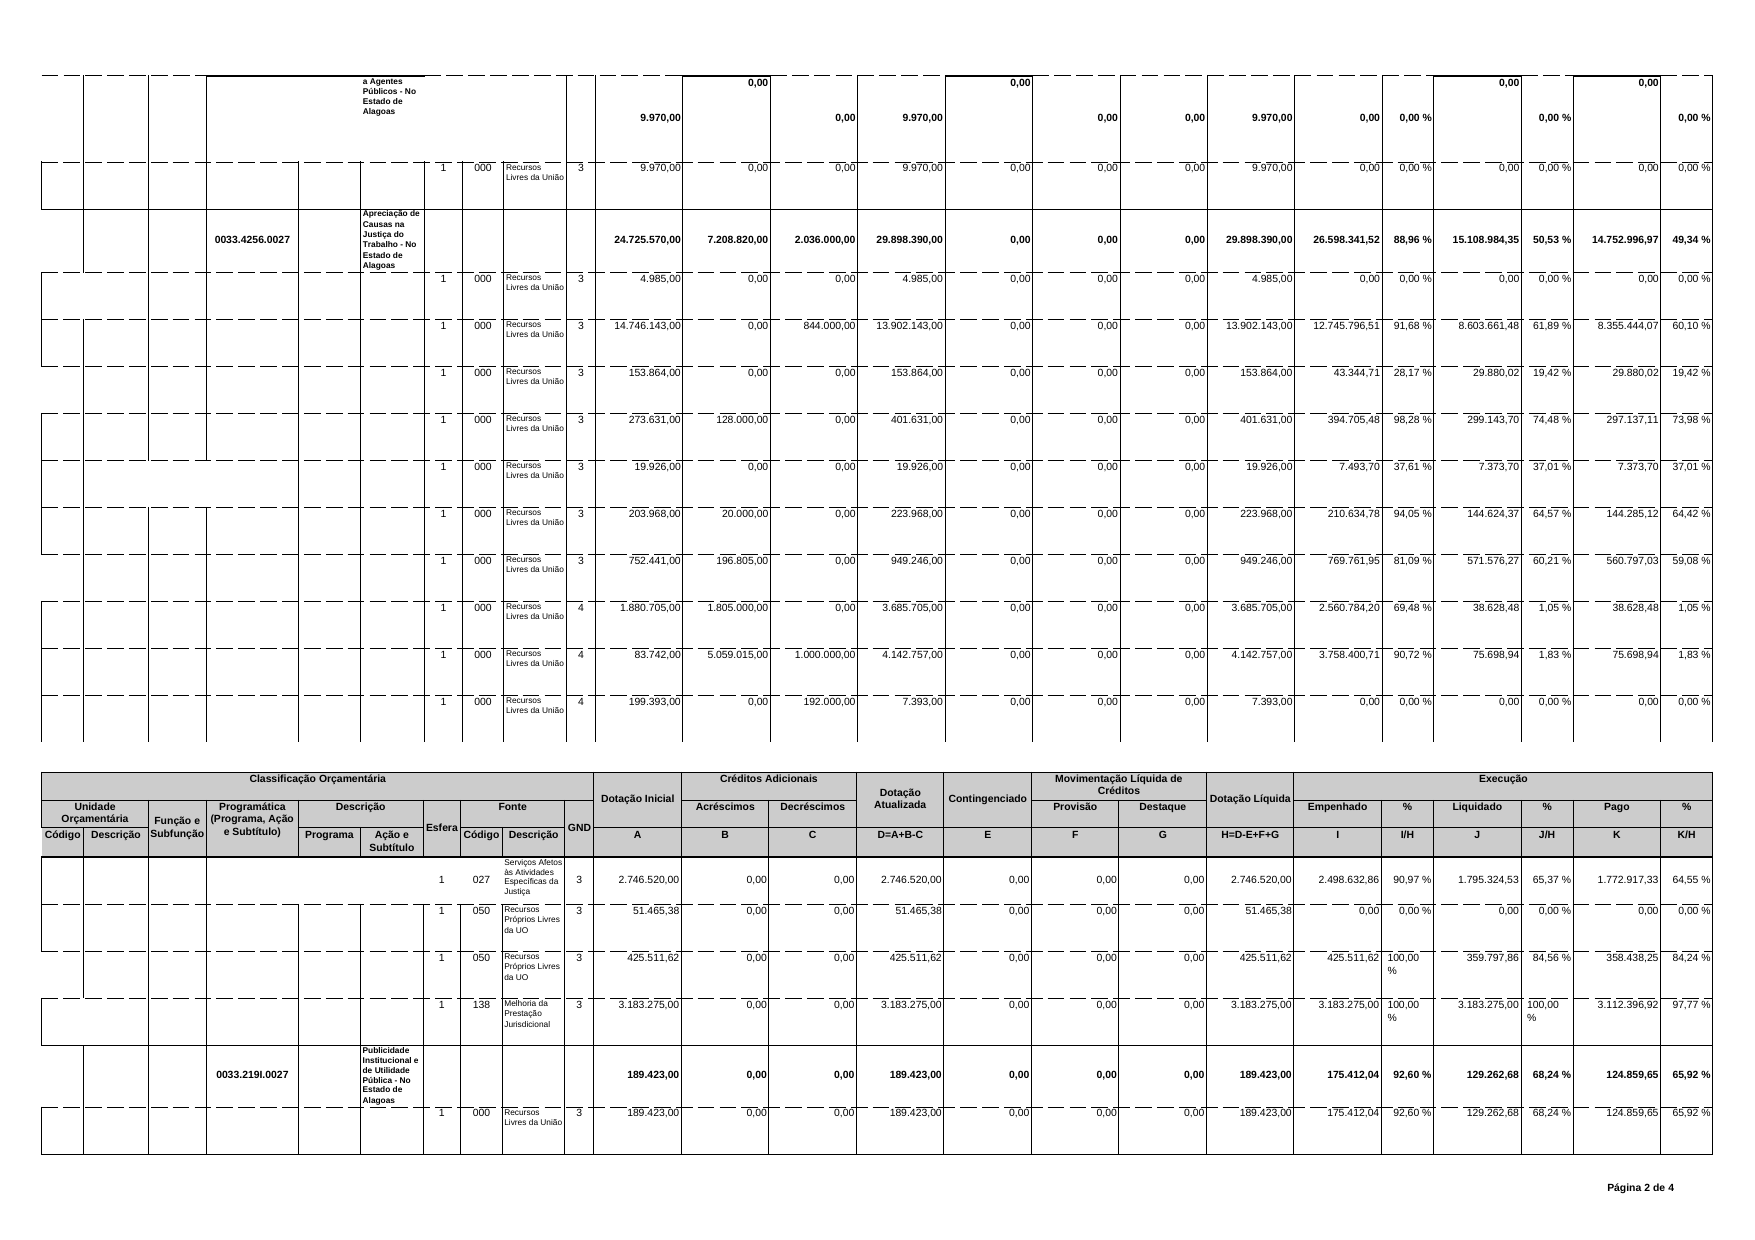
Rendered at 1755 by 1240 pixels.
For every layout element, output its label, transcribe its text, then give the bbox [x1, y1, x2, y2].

table_cell Recursos Livres da União [504, 161, 566, 208]
table_cell 0,00 [944, 951, 1031, 998]
table_cell 65,92 % [1661, 1046, 1712, 1107]
table_cell 0,00 [771, 507, 857, 554]
table_cell 0,00 [1121, 460, 1207, 507]
table_cell [84, 366, 148, 413]
table_cell [149, 998, 206, 1045]
table_cell Empenhado [1294, 801, 1381, 827]
table_cell [299, 695, 360, 742]
table_cell 3 [565, 904, 593, 951]
table_cell E [944, 828, 1031, 856]
table_cell [207, 161, 298, 208]
table_cell 0,00 [771, 554, 857, 601]
table_cell Recursos Próprios Livres da UO [503, 904, 564, 951]
table_cell 0,00 [1032, 951, 1118, 998]
table_cell 0,00 [1295, 695, 1382, 742]
table_cell 0,00 [1033, 507, 1120, 554]
table_cell 0,00 % [1661, 904, 1712, 951]
table_cell Recursos Próprios Livres da UO [503, 951, 564, 998]
table_cell Ação e Subtítulo [361, 828, 423, 856]
table_cell 19,42 % [1522, 366, 1573, 413]
table_cell 1 [425, 161, 462, 208]
table_cell 358.438,25 [1574, 951, 1660, 998]
table_cell 1 [424, 1107, 460, 1153]
table_cell 0,00 % [1383, 75, 1433, 161]
table_cell [149, 1107, 206, 1153]
table_cell 0,00 [946, 413, 1032, 460]
table_cell 0,00 [769, 998, 856, 1045]
table_cell 560.797,03 [1574, 554, 1660, 601]
table_cell [84, 507, 148, 554]
table_cell 0,00 [1033, 75, 1120, 161]
table_cell 0,00 % [1383, 161, 1433, 208]
table_cell 153.864,00 [596, 366, 682, 413]
table_cell [149, 366, 206, 413]
table_cell [207, 319, 298, 366]
table_cell 2.036.000,00 [771, 210, 857, 272]
table_cell 0,00 [1574, 904, 1660, 951]
table_cell [567, 75, 595, 161]
table_cell 0,00 [683, 366, 770, 413]
table_cell 74,48 % [1522, 413, 1573, 460]
table_cell 223.968,00 [1208, 507, 1294, 554]
table_cell 0,00 [944, 1107, 1031, 1153]
table_cell 0,00 [1032, 858, 1118, 904]
table_cell [149, 210, 206, 272]
table_cell [207, 998, 298, 1045]
table_cell [361, 695, 424, 742]
table_cell 299.143,70 [1434, 413, 1521, 460]
table_cell I [1294, 828, 1381, 856]
table_cell 000 [463, 601, 503, 648]
table_cell [299, 507, 360, 554]
table_cell 0,00 [1119, 951, 1206, 998]
table_cell 19,42 % [1661, 366, 1712, 413]
table_cell 0,00 [771, 161, 857, 208]
table_cell [84, 75, 148, 161]
table_cell 0,00 [1033, 319, 1120, 366]
table_cell 1,83 % [1661, 648, 1712, 695]
table_cell 050 [461, 904, 502, 951]
table_cell 0,00 [769, 1107, 856, 1153]
table_cell [207, 601, 298, 648]
table_cell [361, 460, 424, 507]
table_cell Recursos Livres da União [504, 460, 566, 507]
table_cell 0,00 [1121, 648, 1207, 695]
table_cell [149, 161, 206, 208]
table_cell 8.355.444,07 [1574, 319, 1660, 366]
table_cell 0,00 % [1522, 75, 1573, 161]
table_cell 175.412,04 [1294, 1107, 1381, 1153]
table_cell Recursos Livres da União [504, 695, 566, 742]
table_cell 19.926,00 [1208, 460, 1294, 507]
table_header Dotação Atualizada [857, 773, 943, 827]
table_cell 4.985,00 [596, 272, 682, 319]
table_cell [361, 507, 424, 554]
table_cell 0,00 [946, 272, 1032, 319]
table_header Execução [1294, 773, 1712, 800]
table_cell [504, 210, 566, 272]
table_header Dotação Líquida [1207, 773, 1293, 827]
table_cell 0,00 [1121, 695, 1207, 742]
table_cell 0,00 % [1383, 695, 1433, 742]
table_cell 0,00 [946, 161, 1032, 208]
table_cell 81,09 % [1383, 554, 1433, 601]
table_cell 1 [425, 272, 462, 319]
table_cell [299, 460, 360, 507]
table_cell 425.511,62 [594, 951, 681, 998]
table_cell [504, 75, 566, 161]
table_cell 000 [463, 161, 503, 208]
table_cell 3.183.275,00 [1207, 998, 1293, 1045]
table_cell Serviços Afetos às Atividades Específicas da Justiça [502, 858, 564, 904]
table_cell 844.000,00 [771, 319, 857, 366]
table_cell 3 [567, 554, 595, 601]
table_cell 29.898.390,00 [1208, 210, 1294, 272]
table_cell 1 [424, 998, 460, 1045]
table_cell Pago [1574, 801, 1660, 827]
table_cell 0,00 [944, 1046, 1031, 1107]
table_cell 196.805,00 [683, 554, 770, 601]
table_cell 0,00 [682, 998, 768, 1045]
table_cell 0,00 [1119, 998, 1206, 1045]
table_cell [299, 366, 360, 413]
table_header Movimentação Líquida de Créditos [1032, 773, 1206, 800]
table_cell 43.344,71 [1295, 366, 1382, 413]
table_cell 0,00 [1434, 904, 1521, 951]
table_cell [361, 366, 424, 413]
table_cell 2.746.520,00 [1207, 858, 1293, 904]
table_cell 3 [565, 998, 593, 1045]
table_cell 64,57 % [1522, 507, 1573, 554]
table_cell [84, 319, 148, 366]
table_cell [425, 75, 462, 161]
table_cell Liquidado [1434, 801, 1521, 827]
table_cell 0,00 [683, 77, 770, 161]
table_cell 0,00 [682, 1107, 768, 1153]
table_cell [84, 554, 148, 601]
table_cell [299, 272, 360, 319]
table_cell [83, 998, 148, 1045]
table_cell 0,00 [683, 272, 770, 319]
table_cell 0,00 [683, 695, 770, 742]
table_cell 0,00 % [1661, 695, 1712, 742]
table_cell A [594, 828, 681, 856]
table_cell 38.628,48 [1434, 601, 1521, 648]
table_cell 51.465,38 [1207, 904, 1293, 951]
table_cell 425.511,62 [1294, 951, 1381, 998]
table_cell Descrição [84, 828, 148, 856]
table_cell [503, 1046, 564, 1107]
table_cell 0,00 [1032, 904, 1118, 951]
table_cell 98,28 % [1383, 413, 1433, 460]
table_cell [299, 210, 360, 272]
table_cell 94,05 % [1383, 507, 1433, 554]
table_cell [298, 77, 361, 161]
table_cell 29.880,02 [1574, 366, 1660, 413]
table_cell H=D-E+F+G [1207, 828, 1293, 856]
table_cell [84, 1046, 148, 1107]
table_cell [149, 1046, 206, 1107]
table_cell [84, 858, 148, 904]
table_cell Recursos Livres da União [504, 601, 566, 648]
table_cell 4.985,00 [1208, 272, 1294, 319]
table_cell 29.880,02 [1434, 366, 1521, 413]
table_cell 4.142.757,00 [858, 648, 945, 695]
table_cell 3.183.275,00 [1294, 998, 1381, 1045]
table_cell [42, 858, 83, 904]
table_cell 3 [567, 507, 595, 554]
table_cell Decréscimos [769, 801, 856, 827]
table_cell Recursos Livres da União [504, 272, 566, 319]
table_cell 0033.219I.0027 [207, 1046, 298, 1107]
table_cell [42, 210, 83, 272]
table_cell 75.698,94 [1434, 648, 1521, 695]
table_cell [42, 904, 83, 951]
table_cell 0,00 % [1382, 904, 1433, 951]
table_cell 203.968,00 [596, 507, 682, 554]
table_cell 60,10 % [1661, 319, 1712, 366]
table_cell [361, 319, 424, 366]
table_cell [84, 460, 148, 507]
table_cell [149, 554, 206, 601]
table_cell [84, 601, 148, 648]
table_cell 1 [425, 366, 462, 413]
table_cell 0,00 [769, 951, 856, 998]
table_cell 1 [423, 858, 460, 904]
table_cell 0,00 % [1522, 161, 1573, 208]
table_cell 38.628,48 [1574, 601, 1660, 648]
table_cell [361, 648, 424, 695]
table_cell 0,00 [682, 1046, 768, 1107]
table_cell 3 [565, 858, 593, 904]
table_header Créditos Adicionais [682, 773, 856, 800]
table_cell 0,00 [946, 460, 1032, 507]
table_cell 401.631,00 [1208, 413, 1294, 460]
table_cell [42, 319, 83, 366]
table_cell 297.137,11 [1574, 413, 1660, 460]
table_cell 90,97 % [1382, 858, 1433, 904]
table_cell 49,34 % [1661, 210, 1712, 272]
table_cell 64,42 % [1661, 507, 1712, 554]
table_cell % [1661, 801, 1712, 827]
table_cell 14.746.143,00 [596, 319, 682, 366]
table_cell 61,89 % [1522, 319, 1573, 366]
table_cell 3 [567, 319, 595, 366]
table_cell 0,00 [1574, 77, 1660, 161]
table_cell [462, 75, 504, 161]
table_cell 000 [461, 1107, 502, 1153]
table_cell 0,00 [771, 272, 857, 319]
table_cell [84, 1107, 148, 1153]
table_cell 949.246,00 [858, 554, 945, 601]
table_cell 0,00 [1033, 161, 1120, 208]
table_cell Código [461, 828, 502, 856]
table_cell [42, 460, 83, 507]
table_cell [565, 1046, 593, 1107]
table_cell [299, 648, 360, 695]
table_cell 0,00 [946, 695, 1032, 742]
table_cell 100,00 % [1522, 998, 1573, 1045]
table_cell 0,00 [1574, 695, 1660, 742]
table_cell 153.864,00 [858, 366, 945, 413]
table_cell 0,00 [946, 77, 1032, 161]
table_cell 189.423,00 [594, 1107, 681, 1153]
table_cell [42, 1107, 83, 1153]
table_cell 7.208.820,00 [683, 210, 770, 272]
table_cell 0,00 [946, 554, 1032, 601]
table_cell [299, 998, 360, 1045]
table_cell 3.112.396,92 [1574, 998, 1660, 1045]
table_cell [149, 413, 206, 460]
table_cell 0,00 [1434, 695, 1521, 742]
table_cell [361, 998, 423, 1045]
table_cell Fonte [461, 801, 564, 827]
table_cell [84, 951, 148, 998]
table_cell 1 [425, 554, 462, 601]
table_cell 0,00 [1033, 413, 1120, 460]
table_cell 000 [463, 695, 503, 742]
table_cell 7.373,70 [1574, 460, 1660, 507]
table_cell 50,53 % [1522, 210, 1573, 272]
table_cell 13.902.143,00 [858, 319, 945, 366]
table_cell 000 [463, 507, 503, 554]
table_cell 4 [567, 648, 595, 695]
table_cell 3 [567, 161, 595, 208]
table_cell 0,00 [1121, 319, 1207, 366]
table_cell [299, 161, 360, 208]
table_cell 359.797,86 [1434, 951, 1521, 998]
table_cell [42, 75, 83, 161]
table_cell 0,00 [1033, 554, 1120, 601]
table_cell 9.970,00 [1208, 161, 1294, 208]
table_cell 199.393,00 [596, 695, 682, 742]
table_cell 0,00 [1121, 366, 1207, 413]
table_cell 4.985,00 [858, 272, 945, 319]
table_cell Recursos Livres da União [504, 413, 566, 460]
table_cell [42, 1046, 83, 1107]
table_cell [207, 413, 298, 460]
table_cell 124.859,65 [1574, 1046, 1660, 1107]
table_cell 13.902.143,00 [1208, 319, 1294, 366]
table_cell Publicidade Institucional e de Utilidade Pública - No Estado de Alagoas [361, 1046, 423, 1107]
table_cell Recursos Livres da União [504, 319, 566, 366]
table_cell 000 [463, 648, 503, 695]
table_cell 3.183.275,00 [594, 998, 681, 1045]
table_cell 100,00 % [1382, 951, 1433, 998]
table_cell 949.246,00 [1208, 554, 1294, 601]
table_cell 189.423,00 [857, 1107, 943, 1153]
table_cell 2.498.632,86 [1294, 858, 1381, 904]
table_cell [461, 1046, 502, 1107]
table_cell 0,00 [1033, 366, 1120, 413]
table_cell 59,08 % [1661, 554, 1712, 601]
table_cell 129.262,68 [1434, 1046, 1521, 1107]
table_cell 0,00 [1032, 1107, 1118, 1153]
table_cell K/H [1661, 828, 1712, 856]
table_cell [84, 648, 148, 695]
table_cell 0,00 [769, 858, 856, 904]
table_cell 65,92 % [1661, 1107, 1712, 1153]
table_cell 0,00 [771, 366, 857, 413]
table_cell [299, 904, 360, 951]
table_cell D=A+B-C [857, 828, 943, 856]
table_cell 0,00 % [1522, 695, 1573, 742]
table_cell 1.805.000,00 [683, 601, 770, 648]
table_cell 1,05 % [1522, 601, 1573, 648]
table_cell 14.752.996,97 [1574, 210, 1660, 272]
table_cell 3.685.705,00 [858, 601, 945, 648]
table_cell Função e Subfunção [149, 801, 206, 856]
table_cell 0,00 [1121, 210, 1207, 272]
table_cell 0,00 [1119, 904, 1206, 951]
table_cell [149, 319, 206, 366]
table_cell 0,00 [1033, 601, 1120, 648]
table_cell [361, 1107, 423, 1153]
table_cell B [682, 828, 768, 856]
table_cell 9.970,00 [596, 161, 682, 208]
table_cell 0,00 % [1661, 272, 1712, 319]
table_cell 83.742,00 [596, 648, 682, 695]
table_cell 1,05 % [1661, 601, 1712, 648]
table_cell 0,00 [1119, 1046, 1206, 1107]
table_cell 100,00 % [1382, 998, 1433, 1045]
table_cell 64,55 % [1661, 858, 1712, 904]
table_cell [84, 210, 148, 272]
table_cell [207, 272, 298, 319]
table_cell 84,56 % [1522, 951, 1573, 998]
table_cell 1 [425, 601, 462, 648]
table_cell 7.373,70 [1434, 460, 1521, 507]
table_cell 37,61 % [1383, 460, 1433, 507]
table_cell [84, 904, 148, 951]
table_cell 000 [463, 413, 503, 460]
table_cell [361, 272, 424, 319]
table_cell [42, 695, 83, 742]
table_cell a Agentes Públicos - No Estado de Alagoas [361, 77, 424, 161]
table_cell 0,00 [1574, 272, 1660, 319]
table_cell 19.926,00 [596, 460, 682, 507]
table_cell [42, 648, 83, 695]
table_cell 2.746.520,00 [594, 858, 681, 904]
table_cell [207, 77, 298, 161]
table_cell 153.864,00 [1208, 366, 1294, 413]
table_cell [207, 904, 298, 951]
table_cell I/H [1382, 828, 1433, 856]
table_cell 1 [425, 319, 462, 366]
table_cell 37,01 % [1661, 460, 1712, 507]
table_cell 20.000,00 [683, 507, 770, 554]
table_cell Recursos Livres da União [504, 648, 566, 695]
table_cell 0,00 [1119, 1107, 1206, 1153]
table_cell 189.423,00 [1207, 1046, 1293, 1107]
table_cell [42, 998, 83, 1045]
table_cell 65,37 % [1522, 858, 1573, 904]
table_cell 189.423,00 [1207, 1107, 1293, 1153]
table_cell [84, 695, 148, 742]
table_cell 1 [425, 507, 462, 554]
table_cell [207, 951, 298, 998]
table_cell 1 [425, 413, 462, 460]
table_cell 0,00 [769, 904, 856, 951]
table_cell Recursos Livres da União [504, 554, 566, 601]
table_cell 88,96 % [1383, 210, 1433, 272]
table_cell [149, 272, 206, 319]
table_cell 189.423,00 [594, 1046, 681, 1107]
table_cell 0,00 [1033, 272, 1120, 319]
table_cell 4.142.757,00 [1208, 648, 1294, 695]
table_cell 0,00 [946, 507, 1032, 554]
table_cell 24.725.570,00 [596, 210, 682, 272]
table_cell [299, 601, 360, 648]
table_cell Programática (Programa, Ação e Subtítulo) [207, 801, 298, 856]
table_cell [42, 161, 83, 208]
table_cell 0,00 [1032, 1046, 1118, 1107]
table_cell 0,00 [769, 1046, 856, 1107]
table_cell 3 [567, 272, 595, 319]
table_cell [299, 554, 360, 601]
table_cell GND [565, 801, 593, 856]
table_cell 0,00 [682, 904, 768, 951]
table_cell [361, 413, 424, 460]
table_cell Unidade Orçamentária [42, 801, 148, 827]
table_cell [361, 951, 423, 998]
table_cell 3 [565, 951, 593, 998]
table_cell 0,00 [1121, 413, 1207, 460]
table_cell Recursos Livres da União [503, 1107, 564, 1153]
table_cell 129.262,68 [1434, 1107, 1521, 1153]
table_cell J/H [1522, 828, 1573, 856]
table_cell [361, 601, 424, 648]
table_cell 0,00 [1119, 858, 1206, 904]
table_cell [42, 507, 83, 554]
table_cell 0,00 % [1661, 75, 1712, 161]
table_cell 19.926,00 [858, 460, 945, 507]
table_cell 1.000.000,00 [771, 648, 857, 695]
table_cell 0,00 [1434, 272, 1521, 319]
table_cell 4 [567, 695, 595, 742]
table_cell J [1434, 828, 1521, 856]
table_cell 273.631,00 [596, 413, 682, 460]
table_cell [425, 210, 462, 272]
table_cell 3.685.705,00 [1208, 601, 1294, 648]
table_cell 7.393,00 [1208, 695, 1294, 742]
table_cell [42, 951, 83, 998]
table_cell 12.745.796,51 [1295, 319, 1382, 366]
table_cell 000 [463, 460, 503, 507]
table_cell 769.761,95 [1295, 554, 1382, 601]
table_cell 124.859,65 [1574, 1107, 1660, 1153]
table_cell 9.970,00 [596, 75, 682, 161]
table_cell Programa [299, 828, 360, 856]
table_cell 138 [461, 998, 502, 1045]
table_cell [207, 507, 298, 554]
table_cell 0,00 [946, 648, 1032, 695]
table_cell 0,00 [1033, 460, 1120, 507]
table_cell 0,00 [1121, 601, 1207, 648]
table_cell 4 [567, 601, 595, 648]
table_header Contingenciado [944, 773, 1031, 827]
table_cell 0,00 [1121, 272, 1207, 319]
table_cell 000 [463, 554, 503, 601]
table_cell 0,00 [944, 858, 1031, 904]
table_cell [149, 648, 206, 695]
table_cell 84,24 % [1661, 951, 1712, 998]
table_cell 144.285,12 [1574, 507, 1660, 554]
table_cell 69,48 % [1383, 601, 1433, 648]
table_cell 0,00 % [1661, 161, 1712, 208]
table_cell [207, 554, 298, 601]
table_cell 0,00 [683, 161, 770, 208]
table_cell 0,00 [1295, 75, 1382, 161]
table_cell [42, 272, 83, 319]
table_cell [84, 161, 148, 208]
table_cell K [1574, 828, 1660, 856]
table_cell [207, 366, 298, 413]
table_cell 0,00 [1121, 161, 1207, 208]
table_cell 0,00 [682, 858, 768, 904]
table_cell [84, 413, 148, 460]
table_cell 425.511,62 [1207, 951, 1293, 998]
table_cell [207, 695, 298, 742]
table_cell 0,00 [682, 951, 768, 998]
table_cell 000 [463, 366, 503, 413]
table_cell Recursos Livres da União [504, 507, 566, 554]
table_cell 000 [463, 319, 503, 366]
table_cell 0,00 [683, 319, 770, 366]
table_cell 0,00 [1032, 998, 1118, 1045]
table_cell 2.560.784,20 [1295, 601, 1382, 648]
table_cell 15.108.984,35 [1434, 210, 1521, 272]
table_cell 571.576,27 [1434, 554, 1521, 601]
table_cell 3.183.275,00 [1434, 998, 1521, 1045]
table_cell 000 [463, 272, 503, 319]
table_cell 0,00 [944, 998, 1031, 1045]
table_cell [207, 1107, 298, 1153]
table_cell [567, 210, 595, 272]
table_cell 0,00 [1295, 161, 1382, 208]
table_cell Apreciação de Causas na Justiça do Trabalho - No Estado de Alagoas [361, 210, 424, 272]
table_cell [149, 507, 206, 554]
table_cell 0,00 [944, 904, 1031, 951]
table_cell 26.598.341,52 [1295, 210, 1382, 272]
table_cell 91,68 % [1383, 319, 1433, 366]
table_cell [42, 554, 83, 601]
table_cell 189.423,00 [857, 1046, 943, 1107]
table_cell 3 [567, 460, 595, 507]
table_cell G [1119, 828, 1206, 856]
table_cell 1 [424, 951, 460, 998]
table_cell 0,00 [1033, 648, 1120, 695]
table_cell 0,00 [1295, 272, 1382, 319]
table_cell 7.493,70 [1295, 460, 1382, 507]
table_cell [149, 695, 206, 742]
table_cell 0,00 [1434, 161, 1521, 208]
table_cell 28,17 % [1383, 366, 1433, 413]
table_cell [207, 858, 298, 904]
table_cell 128.000,00 [683, 413, 770, 460]
table_cell [360, 858, 423, 904]
table_cell F [1032, 828, 1118, 856]
table_cell C [769, 828, 856, 856]
table_cell 0,00 [683, 460, 770, 507]
table_cell 1.772.917,33 [1574, 858, 1660, 904]
table_cell 0,00 [1121, 554, 1207, 601]
table_cell 0,00 % [1522, 272, 1573, 319]
table_cell [298, 858, 360, 904]
table_cell [361, 161, 424, 208]
table_cell % [1382, 801, 1433, 827]
table_cell 92,60 % [1382, 1046, 1433, 1107]
table_cell 0,00 % [1522, 904, 1573, 951]
table_cell 60,21 % [1522, 554, 1573, 601]
table_cell [206, 460, 298, 507]
table_header Classificação Orçamentária [42, 773, 593, 800]
table_cell 1.795.324,53 [1434, 858, 1521, 904]
table_cell Descrição [299, 801, 423, 827]
table_cell Recursos Livres da União [504, 366, 566, 413]
table_cell [42, 413, 83, 460]
table_cell [207, 648, 298, 695]
table_cell 0,00 [1033, 695, 1120, 742]
table_cell 027 [460, 858, 502, 904]
table_cell 0,00 [1574, 161, 1660, 208]
table_cell 3.183.275,00 [857, 998, 943, 1045]
table_cell 9.970,00 [1208, 75, 1294, 161]
table_cell 2.746.520,00 [857, 858, 943, 904]
table_cell 29.898.390,00 [858, 210, 945, 272]
table_cell [148, 460, 206, 507]
table_cell 0,00 [771, 601, 857, 648]
table_cell 0,00 [771, 413, 857, 460]
table_cell 1.880.705,00 [596, 601, 682, 648]
table_cell [299, 951, 360, 998]
table_cell 75.698,94 [1574, 648, 1660, 695]
table_cell 0,00 [1434, 77, 1521, 161]
table_cell [299, 319, 360, 366]
table_cell 425.511,62 [857, 951, 943, 998]
table_cell [42, 366, 83, 413]
table_cell 68,24 % [1522, 1046, 1573, 1107]
table_cell 3 [567, 366, 595, 413]
table_cell 3 [565, 1107, 593, 1153]
table_cell [149, 951, 206, 998]
table_cell [361, 554, 424, 601]
table_cell Melhoria da Prestação Jurisdicional [503, 998, 564, 1045]
table_cell 37,01 % [1522, 460, 1573, 507]
table_cell [149, 904, 206, 951]
table_cell 0,00 [771, 75, 857, 161]
table_cell [361, 904, 423, 951]
table_cell [463, 210, 503, 272]
table_cell 1 [425, 695, 462, 742]
table_cell [299, 1046, 360, 1107]
table_cell Código [42, 828, 83, 856]
table_cell 050 [461, 951, 502, 998]
table_header Dotação Inicial [594, 773, 681, 827]
table_cell 0,00 [1033, 210, 1120, 272]
table_cell Descrição [503, 828, 564, 856]
table_cell 192.000,00 [771, 695, 857, 742]
table_cell 9.970,00 [858, 161, 945, 208]
table_cell 8.603.661,48 [1434, 319, 1521, 366]
table_cell Provisão [1032, 801, 1118, 827]
table_cell 223.968,00 [858, 507, 945, 554]
table_cell 1 [425, 460, 462, 507]
table_cell [299, 1107, 360, 1153]
table_cell 144.624,37 [1434, 507, 1521, 554]
table_cell 51.465,38 [594, 904, 681, 951]
table_cell 0,00 [946, 210, 1032, 272]
table_cell [424, 1046, 460, 1107]
table_cell Esfera [424, 801, 460, 856]
table_cell 0,00 [1294, 904, 1381, 951]
table_cell 3 [567, 413, 595, 460]
table_cell 5.059.015,00 [683, 648, 770, 695]
table_cell 92,60 % [1382, 1107, 1433, 1153]
table_cell 0,00 [946, 319, 1032, 366]
table_cell 0,00 [771, 460, 857, 507]
table_cell [149, 858, 206, 904]
table_cell % [1522, 801, 1573, 827]
table_cell 1 [424, 904, 460, 951]
table_cell 210.634,78 [1295, 507, 1382, 554]
table_cell 90,72 % [1383, 648, 1433, 695]
table_cell 7.393,00 [858, 695, 945, 742]
table_cell 1 [425, 648, 462, 695]
table_cell 1,83 % [1522, 648, 1573, 695]
table_cell [149, 601, 206, 648]
table_cell 401.631,00 [858, 413, 945, 460]
table_cell 51.465,38 [857, 904, 943, 951]
table_cell 394.705,48 [1295, 413, 1382, 460]
table_cell [299, 413, 360, 460]
table_cell 9.970,00 [858, 75, 945, 161]
table_cell 752.441,00 [596, 554, 682, 601]
table_cell [42, 601, 83, 648]
table_cell 0,00 [946, 366, 1032, 413]
table_cell 97,77 % [1661, 998, 1712, 1045]
table_cell 0,00 [1121, 75, 1207, 161]
table_cell 175.412,04 [1294, 1046, 1381, 1107]
table_cell 0,00 [1121, 507, 1207, 554]
table_cell 68,24 % [1522, 1107, 1573, 1153]
table_cell [149, 75, 206, 161]
table_cell 0,00 % [1383, 272, 1433, 319]
table_cell [84, 272, 148, 319]
table_cell 0,00 [946, 601, 1032, 648]
table_cell 3.758.400,71 [1295, 648, 1382, 695]
table_cell 0033.4256.0027 [207, 210, 298, 272]
table_cell Acréscimos [682, 801, 768, 827]
table_cell 73,98 % [1661, 413, 1712, 460]
table_cell Destaque [1119, 801, 1206, 827]
